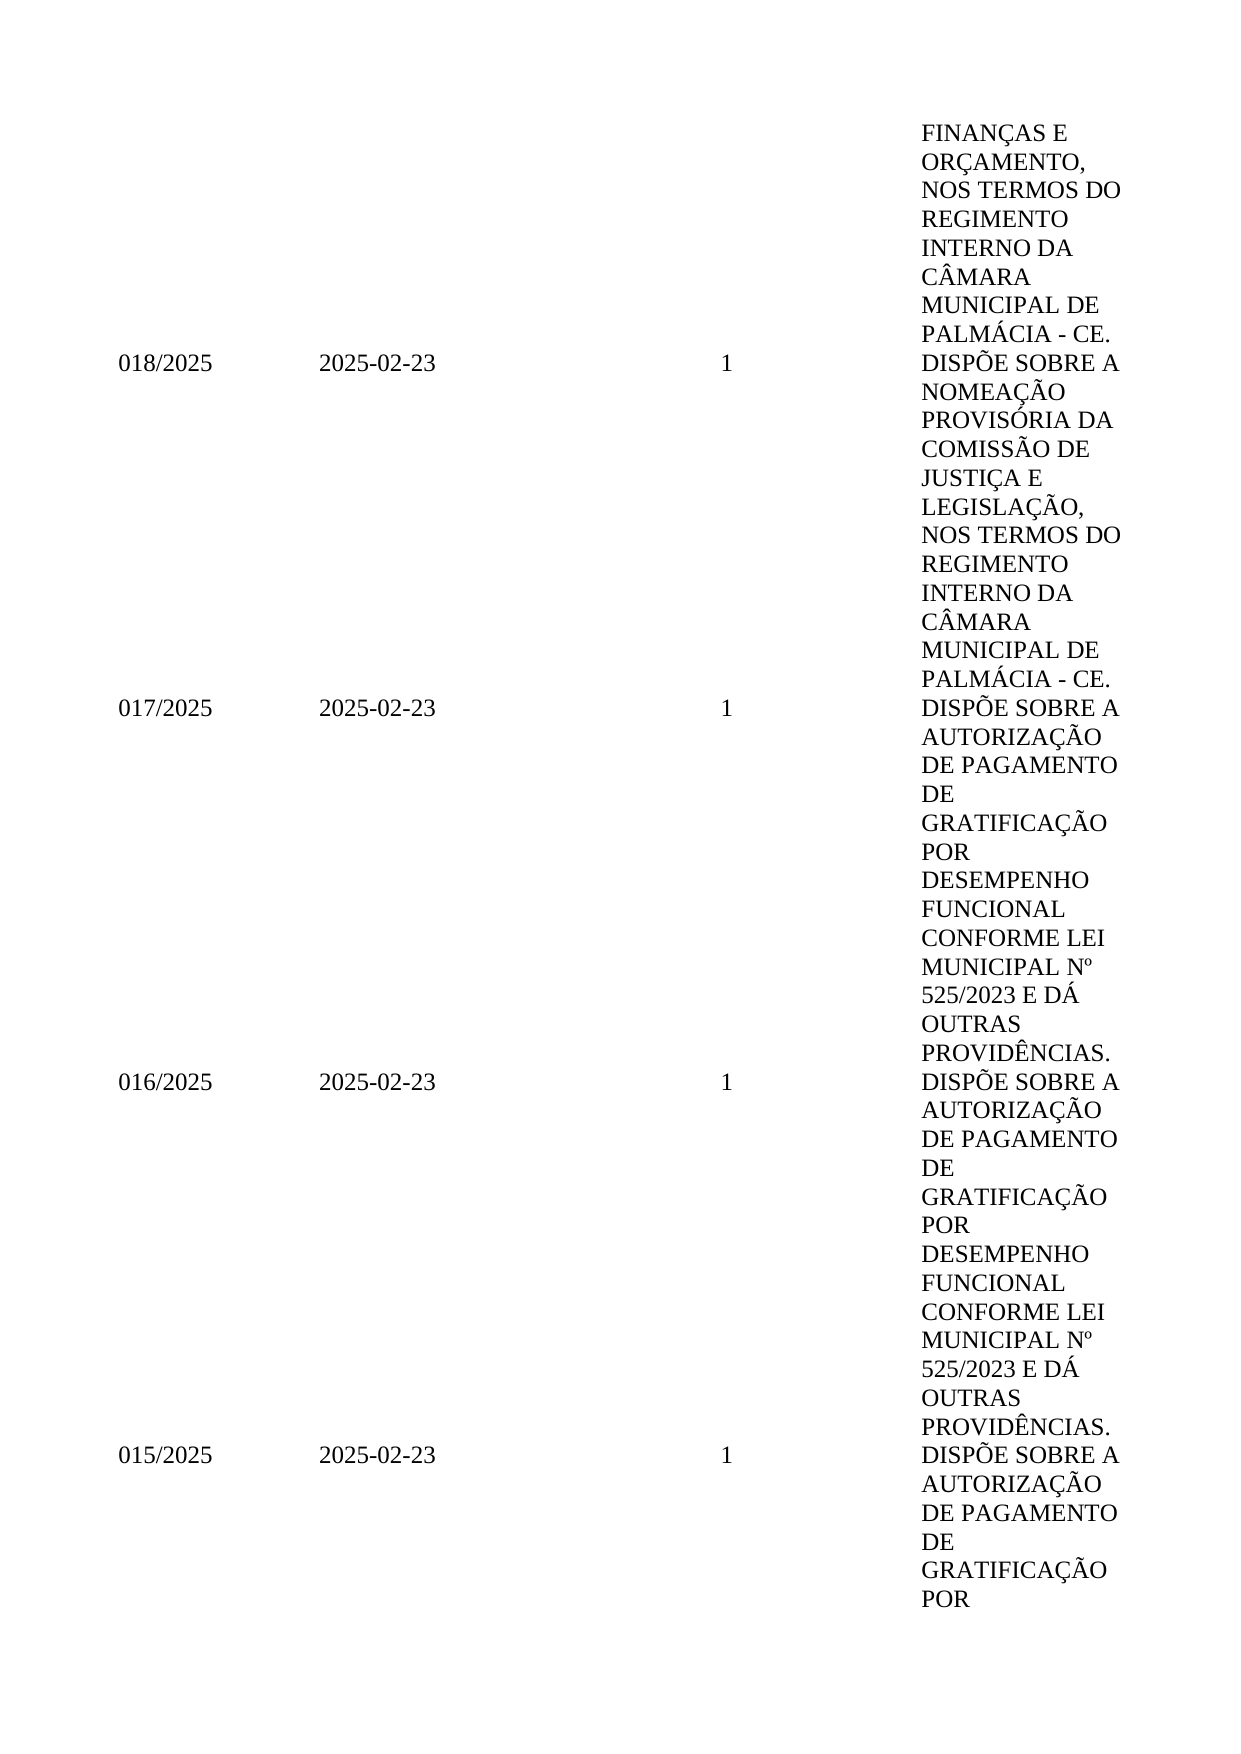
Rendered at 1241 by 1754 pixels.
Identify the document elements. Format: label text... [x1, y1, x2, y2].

table_cell FINANÇAS E ORÇAMENTO, NOS TERMOS DO REGIMENTO INTERNO DA CÂMARA MUNICIPAL DE PALMÁCIA - CE. [921, 118, 1122, 348]
table_cell [520, 348, 720, 693]
table_cell [520, 693, 720, 1067]
table_cell 016/2025 [118, 1067, 319, 1441]
table_cell DISPÕE SOBRE A AUTORIZAÇÃO DE PAGAMENTO DE GRATIFICAÇÃO POR [921, 1441, 1122, 1613]
table_cell DISPÕE SOBRE A NOMEAÇÃO PROVISÓRIA DA COMISSÃO DE JUSTIÇA E LEGISLAÇÃO, NOS TERMOS DO REGIMENTO INTERNO DA CÂMARA MUNICIPAL DE PALMÁCIA - CE. [921, 348, 1122, 693]
table_cell [520, 1441, 720, 1613]
table_cell 1 [720, 693, 921, 1067]
table_cell DISPÕE SOBRE A AUTORIZAÇÃO DE PAGAMENTO DE GRATIFICAÇÃO POR DESEMPENHO FUNCIONAL CONFORME LEI MUNICIPAL Nº 525/2023 E DÁ OUTRAS PROVIDÊNCIAS. [921, 693, 1122, 1067]
table_cell 015/2025 [118, 1441, 319, 1613]
table_cell 2025-02-23 [319, 1441, 519, 1613]
table_cell 1 [720, 1441, 921, 1613]
table_cell [720, 118, 921, 348]
table_cell 1 [720, 1067, 921, 1441]
table_cell 1 [720, 348, 921, 693]
table_cell [520, 1067, 720, 1441]
table_cell 017/2025 [118, 693, 319, 1067]
table_cell 2025-02-23 [319, 1067, 519, 1441]
table_cell 2025-02-23 [319, 348, 519, 693]
table_cell [118, 118, 319, 348]
table_cell 018/2025 [118, 348, 319, 693]
table_cell [520, 118, 720, 348]
table_cell 2025-02-23 [319, 693, 519, 1067]
table_cell [319, 118, 519, 348]
table_cell DISPÕE SOBRE A AUTORIZAÇÃO DE PAGAMENTO DE GRATIFICAÇÃO POR DESEMPENHO FUNCIONAL CONFORME LEI MUNICIPAL Nº 525/2023 E DÁ OUTRAS PROVIDÊNCIAS. [921, 1067, 1122, 1441]
